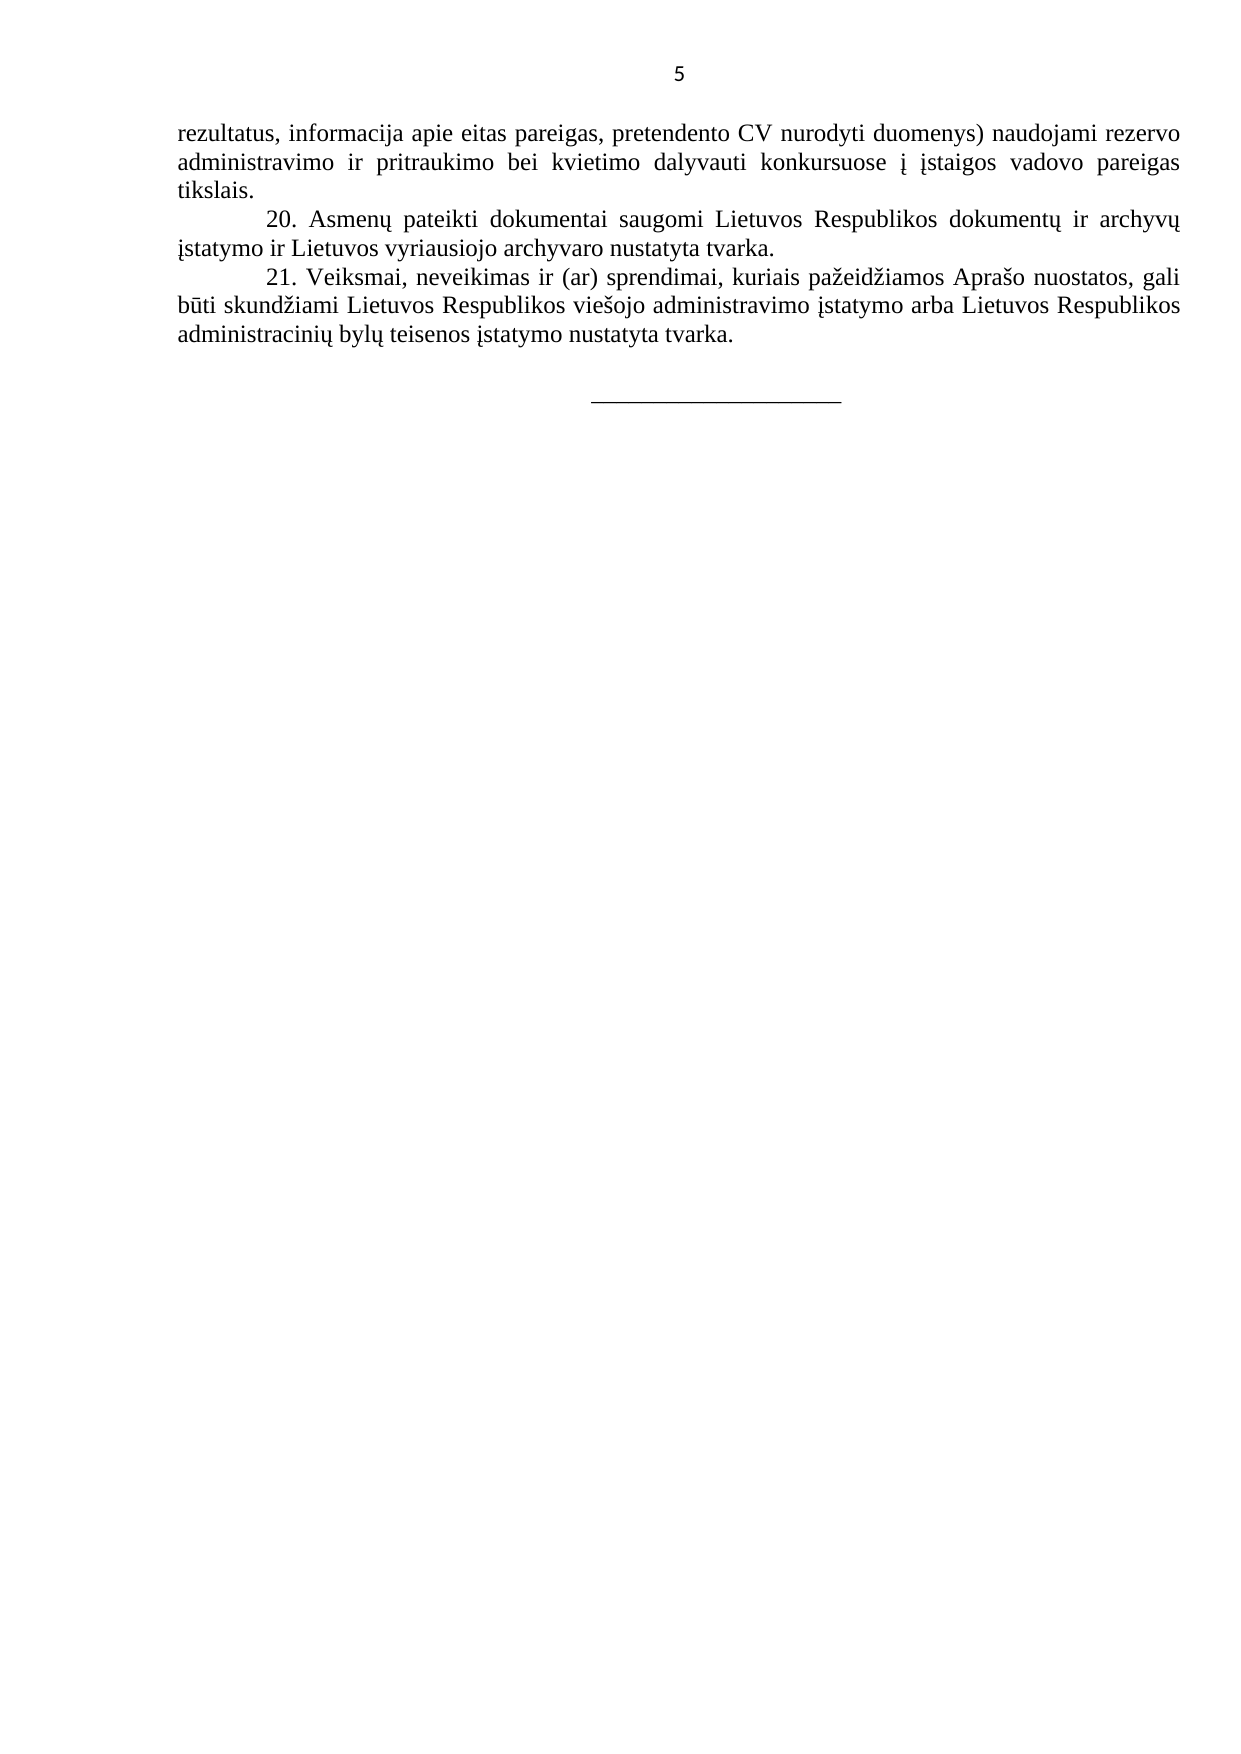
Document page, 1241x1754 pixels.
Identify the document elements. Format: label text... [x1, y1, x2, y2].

text 20. Asmenų pateikti dokumentai saugomi Lietuvos Respublikos dokumentų ir archyvų įstatymo ir Lietuvos vyriausiojo archyvaro nustatyta tvarka. [177, 204, 1181, 262]
text 21. Veiksmai, neveikimas ir (ar) sprendimai, kuriais pažeidžiamos Aprašo nuostatos, gali būti skundžiami Lietuvos Respublikos viešojo administravimo įstatymo arba Lietuvos Respublikos administracinių bylų teisenos įstatymo nustatyta tvarka. [177, 262, 1181, 348]
text ____________________ [177, 377, 1181, 406]
text rezultatus, informacija apie eitas pareigas, pretendento CV nurodyti duomenys) naudojami rezervo administravimo ir pritraukimo bei kvietimo dalyvauti konkursuose į įstaigos vadovo pareigas tikslais. [177, 118, 1181, 204]
